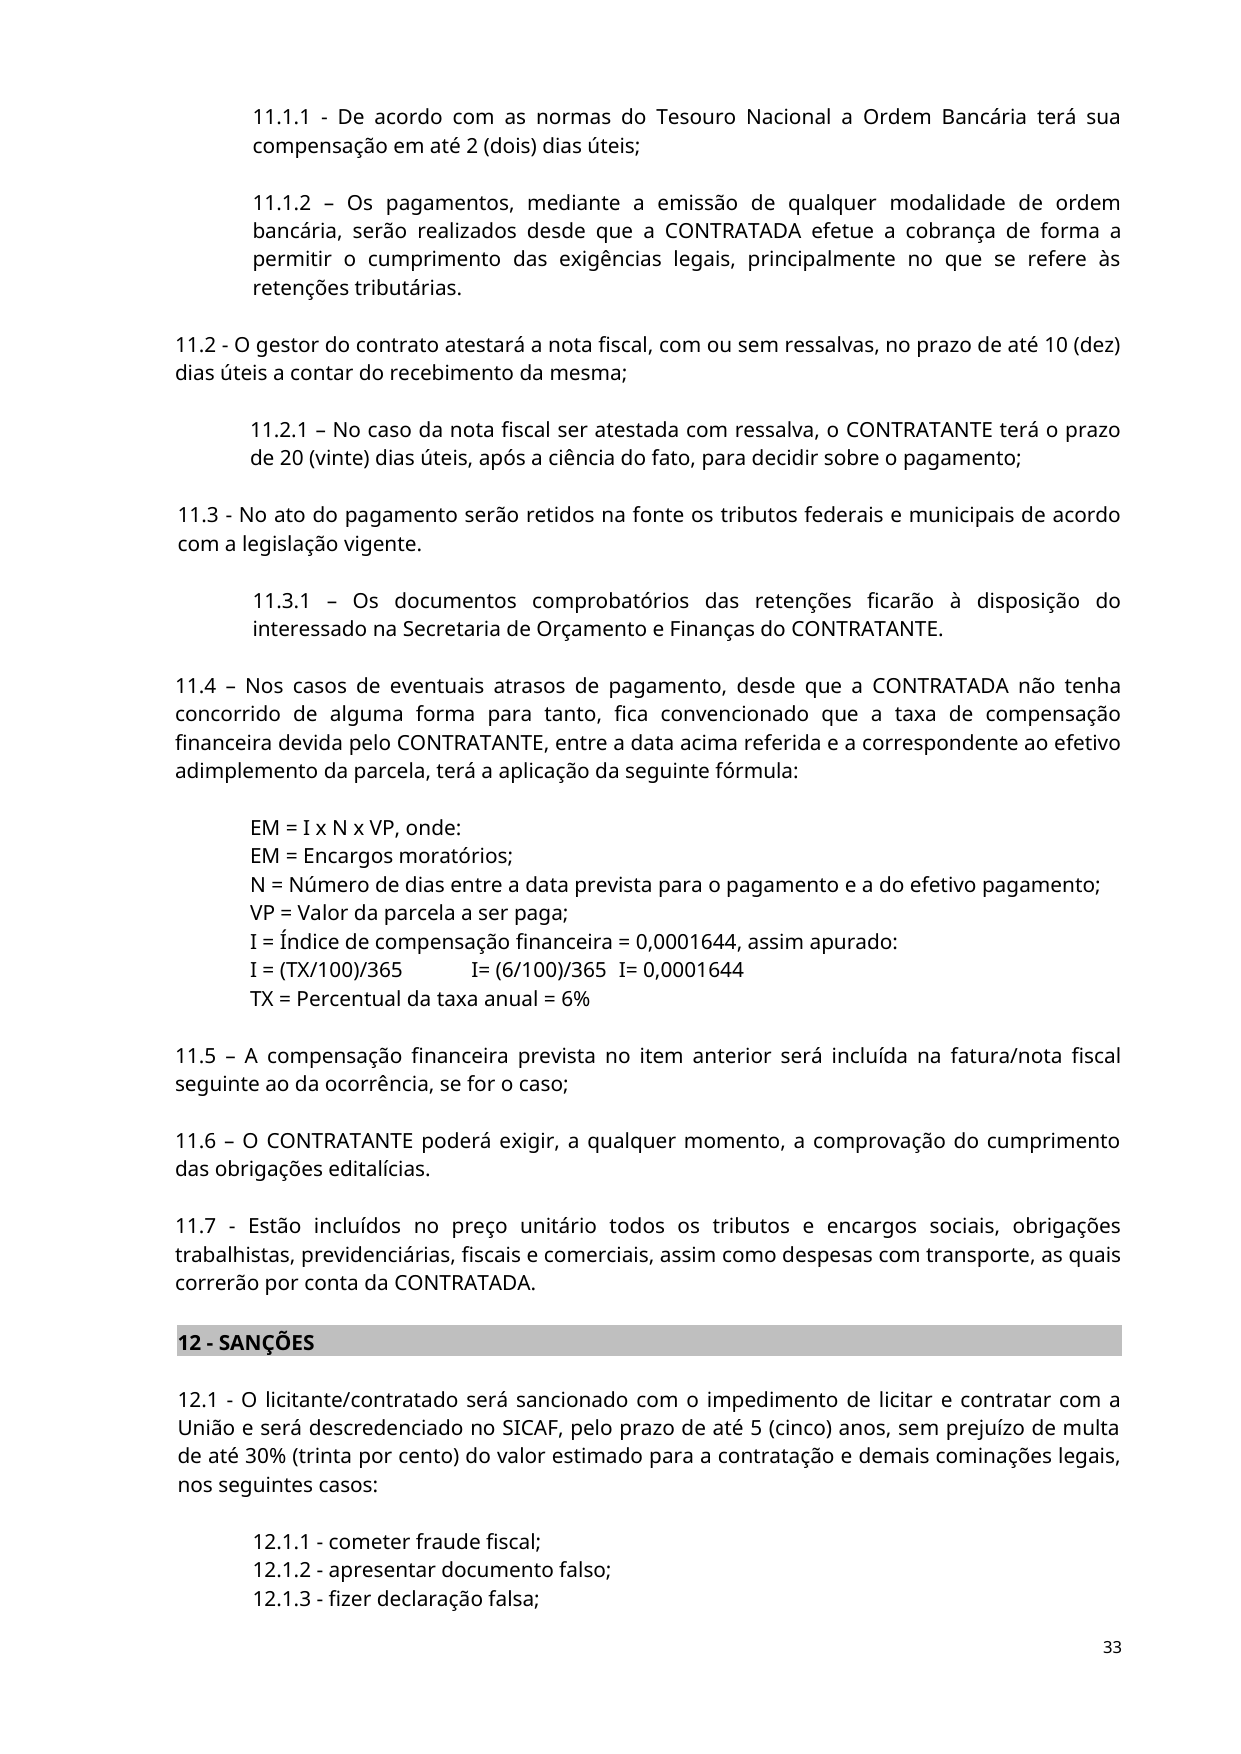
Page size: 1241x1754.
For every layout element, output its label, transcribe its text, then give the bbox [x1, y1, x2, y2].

text 12 - SANÇÕES [177, 1325, 1122, 1356]
text N = Número de dias entre a data prevista para o pagamento e a do efetivo pagamento; [250, 870, 1122, 898]
text 11.7 - Estão incluídos no preço unitário todos os tributos e encargos sociais, obrigações trabalhistas, previdenciárias, fiscais e comerciais, assim como despesas com transporte, as quais correrão por conta da CONTRATADA. [175, 1211, 1122, 1297]
text 11.3 - No ato do pagamento serão retidos na fonte os tributos federais e municipais de acordo com a legislação vigente. [177, 500, 1122, 557]
text 11.2 - O gestor do contrato atestará a nota fiscal, com ou sem ressalvas, no prazo de até 10 (dez) dias úteis a contar do recebimento da mesma; [175, 330, 1122, 387]
text 11.2.1 – No caso da nota fiscal ser atestada com ressalva, o CONTRATANTE terá o prazo de 20 (vinte) dias úteis, após a ciência do fato, para decidir sobre o pagamento; [250, 415, 1122, 472]
text EM = I x N x VP, onde: [250, 813, 1122, 842]
text 12.1.1 - cometer fraude fiscal; [252, 1527, 1122, 1555]
text 11.1.1 - De acordo com as normas do Tesouro Nacional a Ordem Bancária terá sua compensação em até 2 (dois) dias úteis; [252, 102, 1122, 159]
text 12.1.2 - apresentar documento falso; [252, 1555, 1122, 1584]
text 12.1 - O licitante/contratado será sancionado com o impedimento de licitar e contratar com a União e será descredenciado no SICAF, pelo prazo de até 5 (cinco) anos, sem prejuízo de multa de até 30% (trinta por cento) do valor estimado para a contratação e demais cominações legais, nos seguintes casos: [177, 1385, 1122, 1498]
text TX = Percentual da taxa anual = 6% [250, 984, 1122, 1012]
text 11.5 – A compensação financeira prevista no item anterior será incluída na fatura/nota fiscal seguinte ao da ocorrência, se for o caso; [175, 1041, 1122, 1098]
text 11.6 – O CONTRATANTE poderá exigir, a qualquer momento, a comprovação do cumprimento das obrigações editalícias. [175, 1126, 1122, 1183]
text EM = Encargos moratórios; [250, 842, 1122, 870]
text I = (TX/100)/365 I= (6/100)/365 I= 0,0001644 [250, 955, 1122, 984]
text 12.1.3 - fizer declaração falsa; [252, 1584, 1122, 1612]
text I = Índice de compensação financeira = 0,0001644, assim apurado: [250, 927, 1122, 955]
text 11.3.1 – Os documentos comprobatórios das retenções ficarão à disposição do interessado na Secretaria de Orçamento e Finanças do CONTRATANTE. [252, 586, 1122, 643]
text 11.4 – Nos casos de eventuais atrasos de pagamento, desde que a CONTRATADA não tenha concorrido de alguma forma para tanto, fica convencionado que a taxa de compensação financeira devida pelo CONTRATANTE, entre a data acima referida e a correspondente ao efetivo adimplemento da parcela, terá a aplicação da seguinte fórmula: [175, 671, 1122, 785]
text 11.1.2 – Os pagamentos, mediante a emissão de qualquer modalidade de ordem bancária, serão realizados desde que a CONTRATADA efetue a cobrança de forma a permitir o cumprimento das exigências legais, principalmente no que se refere às retenções tributárias. [252, 188, 1122, 301]
text VP = Valor da parcela a ser paga; [250, 898, 1122, 927]
